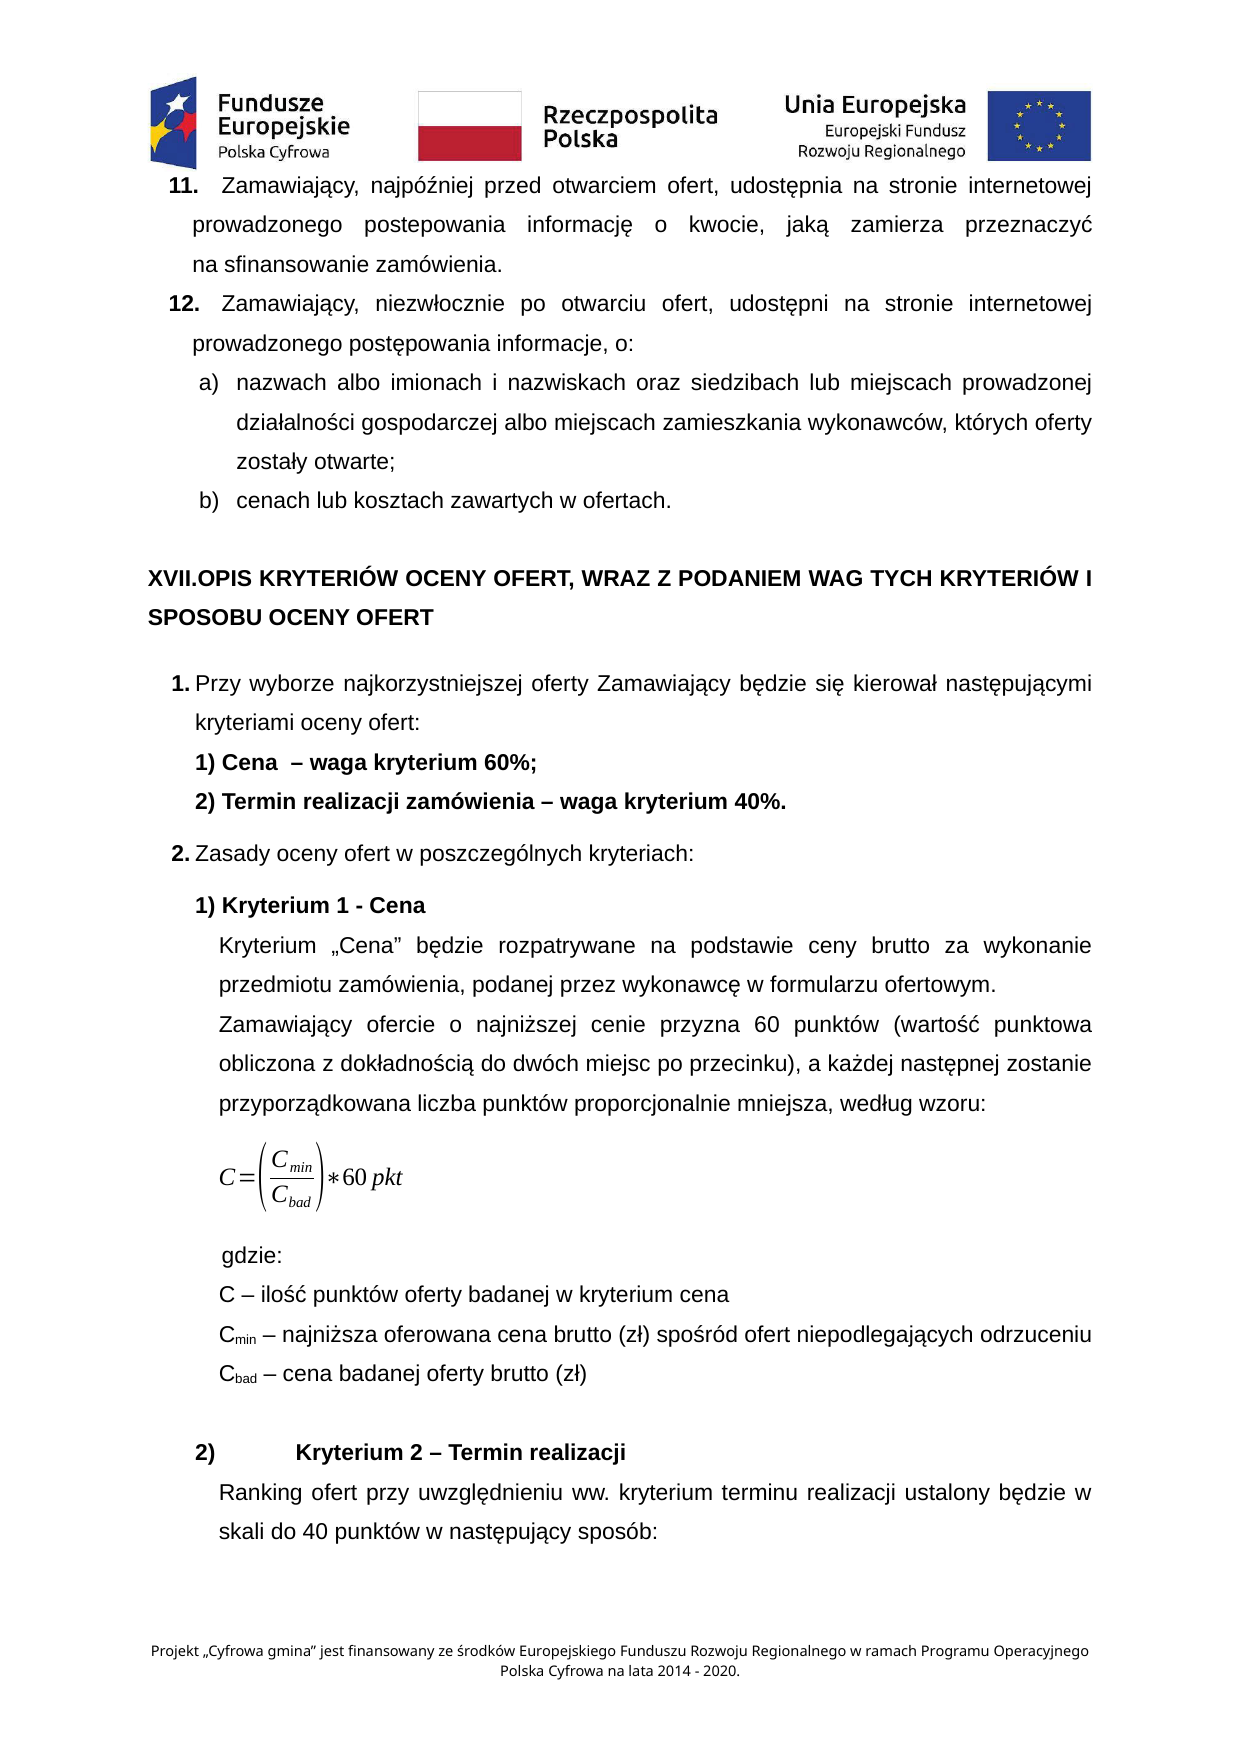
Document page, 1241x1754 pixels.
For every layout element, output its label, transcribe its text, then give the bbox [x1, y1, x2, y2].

text Ranking ofert przy uwzględnieniu ww. kryterium terminu realizacji ustalony będzie w skali do 40 punktów w następujący sposób: [218, 1479, 1093, 1544]
text Zamawiający ofercie o najniższej cenie przyzna 60 punktów (wartość punktowa obliczona z dokładnością do dwóch miejsc po przecinku), a każdej następnej zostanie przyporządkowana liczba punktów proporcjonalnie mniejsza, według wzoru: [218, 1011, 1093, 1116]
list nazwach albo imionach i nazwiskach oraz siedzibach lub miejscach prowadzonej działalności gospodarczej albo miejscach zamieszkania wykonawców, których oferty zostały otwarte; [199, 369, 1093, 474]
list OPIS KRYTERIÓW OCENY OFERT, WRAZ Z PODANIEM WAG TYCH KRYTERIÓW I SPOSOBU OCENY OFERT [148, 564, 1093, 630]
list cenach lub kosztach zawartych w ofertach. [199, 487, 1093, 514]
text Cbad – cena badanej oferty brutto (zł) [218, 1360, 1093, 1387]
text C – ilość punktów oferty badanej w kryterium cena [218, 1281, 1093, 1308]
list Zamawiający, niezwłocznie po otwarciu ofert, udostępni na stronie internetowej prowadzonego postępowania informacje, o: [168, 290, 1093, 356]
list Zamawiający, najpóźniej przed otwarciem ofert, udostępnia na stronie internetowej prowadzonego postepowania informację o kwocie, jaką zamierza przeznaczyć na sfinansowanie zamówienia. [168, 172, 1093, 277]
text Kryterium „Cena” będzie rozpatrywane na podstawie ceny brutto za wykonanie przedmiotu zamówienia, podanej przez wykonawcę w formularzu ofertowym. [218, 932, 1093, 997]
text gdzie: [221, 1242, 1093, 1268]
text Cmin – najniższa oferowana cena brutto (zł) spośród ofert niepodlegających odrzuceniu [218, 1321, 1093, 1347]
list Kryterium 2 – Termin realizacji [195, 1439, 1093, 1466]
list Kryterium 1 - Cena [195, 892, 1093, 918]
list Zasady oceny ofert w poszczególnych kryteriach: [171, 840, 1093, 867]
list Cena – waga kryterium 60%; [195, 749, 1093, 775]
list Termin realizacji zamówienia – waga kryterium 40%. [195, 788, 1093, 814]
list Przy wyborze najkorzystniejszej oferty Zamawiający będzie się kierował następującymi kryteriami oceny ofert: [171, 670, 1093, 736]
